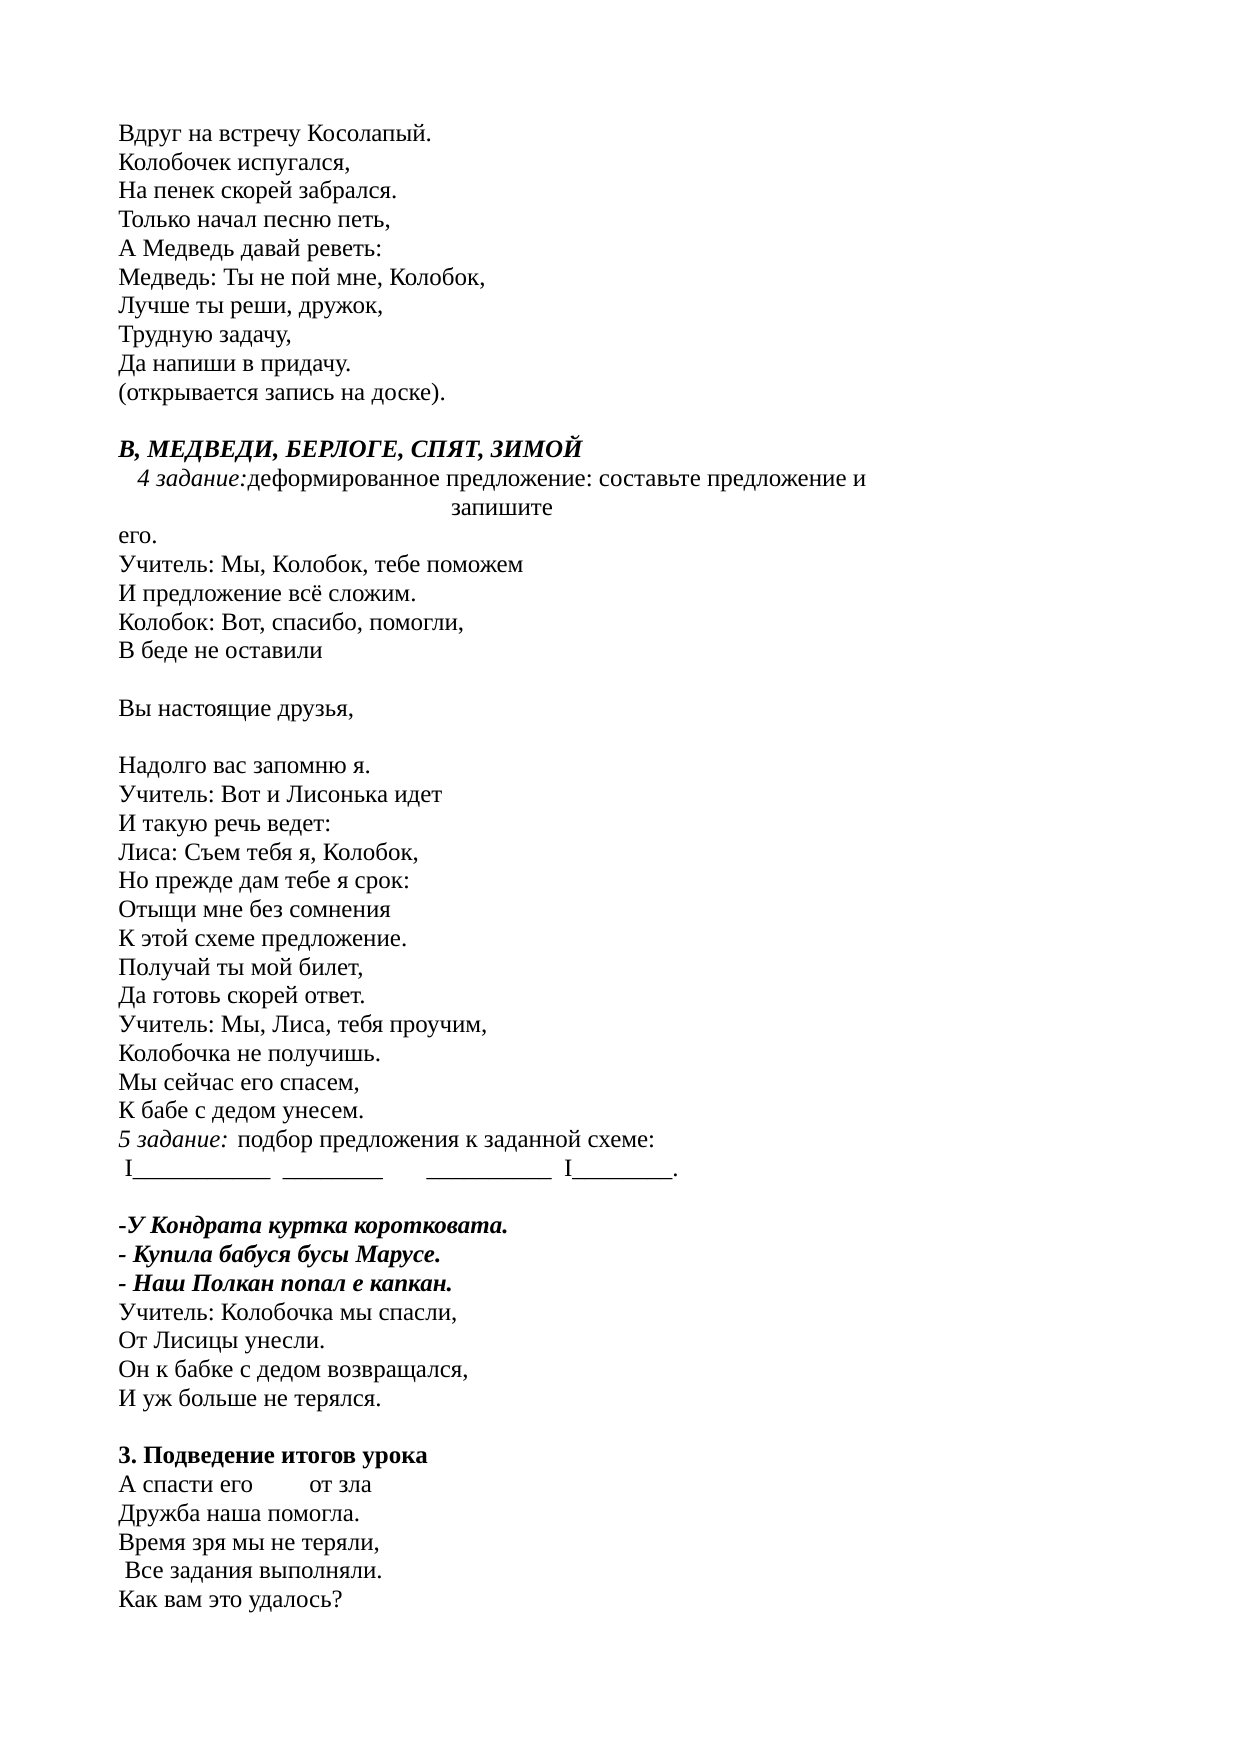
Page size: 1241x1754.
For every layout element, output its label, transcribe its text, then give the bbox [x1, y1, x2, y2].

table_header [830, 1441, 1122, 1469]
table_cell [928, 751, 1122, 779]
table_cell [928, 837, 1122, 866]
table_cell Лучше ты реши, дружок, [118, 291, 885, 319]
table_cell [885, 291, 1123, 319]
table_cell [885, 204, 1123, 233]
table_cell - Наш Полкан попал е капкан. [118, 1268, 928, 1297]
table_cell [118, 406, 885, 434]
table_cell [928, 1326, 1122, 1354]
table_cell 5 задание: подбор предложения к заданной схеме: [118, 1124, 928, 1153]
table_cell [885, 578, 1123, 607]
table_cell Учитель: Мы, Лиса, тебя проучим, [118, 1009, 928, 1038]
table_cell [885, 434, 1123, 463]
table_cell [928, 1038, 1122, 1067]
table_cell Учитель: Вот и Лисонька идет [118, 779, 928, 808]
table_cell А Медведь давай реветь: [118, 233, 885, 262]
table_cell [928, 1124, 1122, 1153]
table_cell [928, 981, 1122, 1009]
table_cell [928, 1096, 1122, 1124]
table_cell -У Кондрата куртка коротковата. [118, 1182, 928, 1239]
table_cell [928, 1297, 1122, 1326]
table_cell [885, 406, 1123, 434]
table_cell [885, 176, 1123, 204]
table_cell [885, 118, 1123, 147]
table_cell [928, 1239, 1122, 1268]
table_cell [885, 549, 1123, 578]
table_cell Да готовь скорей ответ. [118, 981, 928, 1009]
table_cell Только начал песню петь, [118, 204, 885, 233]
table_cell [928, 1182, 1122, 1239]
table_cell А спасти его от зла Дружба наша помогла. Время зря мы не теряли, Все задания выполняли. Как вам это удалось? [118, 1469, 830, 1613]
table_cell К этой схеме предложение. [118, 923, 928, 952]
table_cell [928, 923, 1122, 952]
table_cell [885, 319, 1123, 348]
table_header [928, 693, 1122, 751]
table_cell [928, 1067, 1122, 1096]
table_cell [928, 1383, 1122, 1412]
table_cell [885, 262, 1123, 291]
table_cell К бабе с дедом унесем. [118, 1096, 928, 1124]
table_cell [885, 607, 1123, 636]
table_cell [885, 463, 1123, 521]
table_cell 4 задание:деформированное предложение: составьте предложение и запишите [118, 463, 885, 521]
table_cell Колобочка не получишь. [118, 1038, 928, 1067]
table_cell [928, 866, 1122, 894]
table_cell В беде не оставили [118, 636, 885, 664]
table_cell Надолго вас запомню я. [118, 751, 928, 779]
table_cell Учитель: Колобочка мы спасли, [118, 1297, 928, 1326]
table_header Вы настоящие друзья, [118, 693, 928, 751]
table_cell Отыщи мне без сомнения [118, 894, 928, 923]
table_cell - Купила бабуся бусы Марусе. [118, 1239, 928, 1268]
table_cell [928, 952, 1122, 981]
table_cell Трудную задачу, [118, 319, 885, 348]
table_cell его. [118, 521, 885, 549]
table_cell В, МЕДВЕДИ, БЕРЛОГЕ, СПЯТ, ЗИМОЙ [118, 434, 885, 463]
table_cell От Лисицы унесли. [118, 1326, 928, 1354]
table_header 3. Подведение итогов урока [118, 1441, 830, 1469]
table_cell I___________ ________ __________ I________. [118, 1153, 928, 1182]
table_cell И предложение всё сложим. [118, 578, 885, 607]
table_cell Но прежде дам тебе я срок: [118, 866, 928, 894]
table_cell [885, 147, 1123, 176]
table_cell И уж больше не терялся. [118, 1383, 928, 1412]
table_cell [885, 233, 1123, 262]
table_cell Получай ты мой билет, [118, 952, 928, 981]
table_cell [928, 1354, 1122, 1383]
table_cell И такую речь ведет: [118, 808, 928, 837]
table_cell [928, 1268, 1122, 1297]
table_cell Медведь: Ты не пой мне, Колобок, [118, 262, 885, 291]
table_cell [885, 521, 1123, 549]
table_cell (открывается запись на доске). [118, 377, 885, 406]
table_cell Учитель: Мы, Колобок, тебе поможем [118, 549, 885, 578]
table_cell Лиса: Съем тебя я, Колобок, [118, 837, 928, 866]
table_cell [928, 779, 1122, 808]
table_cell [885, 636, 1123, 664]
table_cell Да напиши в придачу. [118, 348, 885, 377]
table_cell [885, 348, 1123, 377]
table_cell Он к бабке с дедом возвращался, [118, 1354, 928, 1383]
table_cell Колобочек испугался, [118, 147, 885, 176]
table_cell [928, 1009, 1122, 1038]
table_cell [928, 808, 1122, 837]
table_cell [928, 894, 1122, 923]
table_cell [885, 377, 1123, 406]
table_cell [830, 1469, 1122, 1613]
table_cell На пенек скорей забрался. [118, 176, 885, 204]
table_cell Вдруг на встречу Косолапый. [118, 118, 885, 147]
table_cell Мы сейчас его спасем, [118, 1067, 928, 1096]
table_cell [928, 1153, 1122, 1182]
table_cell Колобок: Вот, спасибо, помогли, [118, 607, 885, 636]
